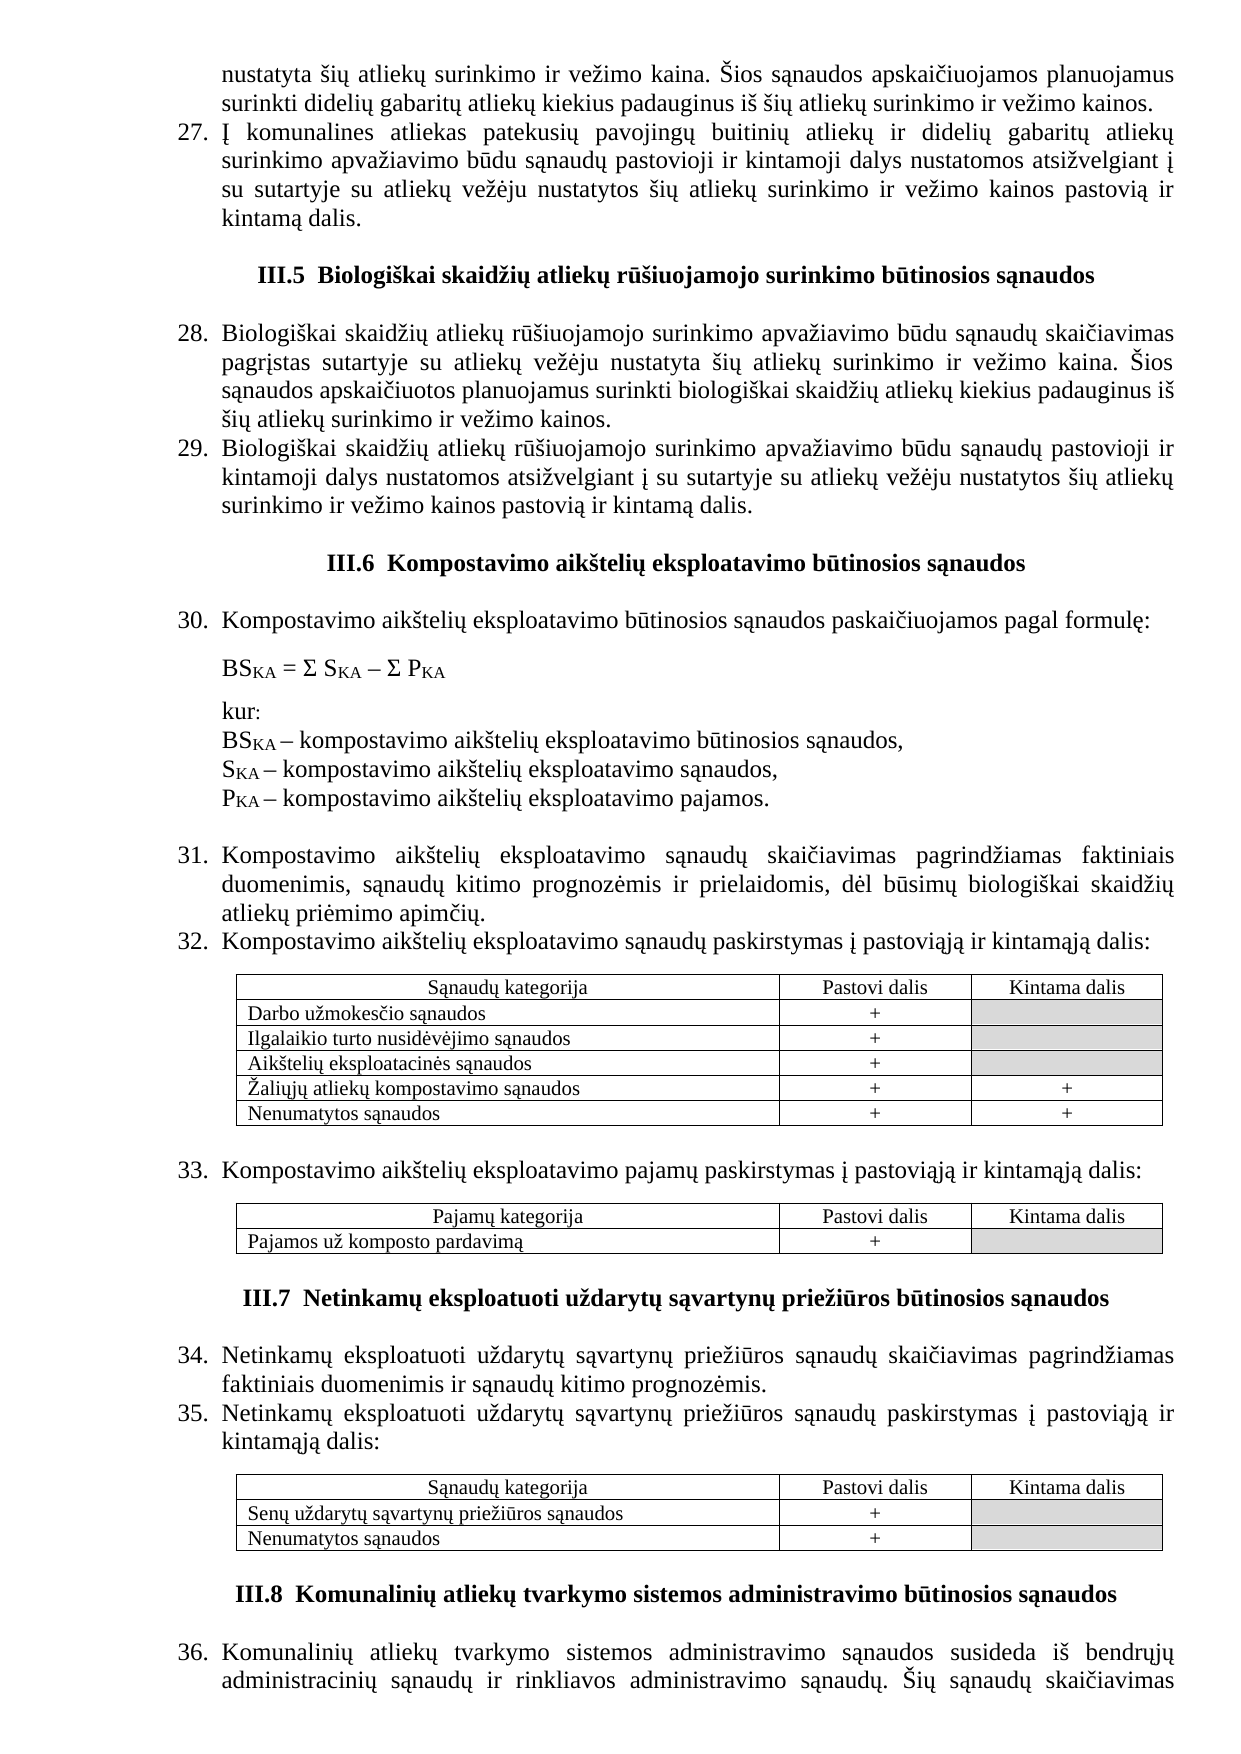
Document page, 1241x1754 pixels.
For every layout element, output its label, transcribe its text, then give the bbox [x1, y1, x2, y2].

table_cell + [780, 1101, 971, 1125]
table_header Kintama dalis [972, 1204, 1162, 1228]
table_cell + [780, 1051, 971, 1075]
table_cell [972, 1026, 1162, 1049]
table_cell [972, 1229, 1162, 1253]
table_cell Nenumatytos sąnaudos [237, 1101, 779, 1125]
text 32. Kompostavimo aikštelių eksploatavimo sąnaudų paskirstymas į pastoviąją ir kintamąją dalis: [177, 926, 1175, 955]
table_header Kintama dalis [972, 1475, 1162, 1499]
text III.5 Biologiškai skaidžių atliekų rūšiuojamojo surinkimo būtinosios sąnaudos [177, 260, 1175, 289]
table_cell Darbo užmokesčio sąnaudos [237, 1000, 779, 1024]
text 29. Biologiškai skaidžių atliekų rūšiuojamojo surinkimo apvažiavimo būdu sąnaudų pastovioji ir kintamoji dalys nustatomos atsižvelgiant į su sutartyje su atliekų vežėju nustatytos šių atliekų surinkimo ir vežimo kainos pastovią ir kintamą dalis. [177, 433, 1175, 519]
table_cell Nenumatytos sąnaudos [237, 1526, 779, 1549]
table_cell Aikštelių eksploatacinės sąnaudos [237, 1051, 779, 1075]
table_header Sąnaudų kategorija [237, 975, 779, 999]
table_header Pastovi dalis [780, 1475, 971, 1499]
table_cell [972, 1000, 1162, 1024]
text 28. Biologiškai skaidžių atliekų rūšiuojamojo surinkimo apvažiavimo būdu sąnaudų skaičiavimas pagrįstas sutartyje su atliekų vežėju nustatyta šių atliekų surinkimo ir vežimo kaina. Šios sąnaudos apskaičiuotos planuojamus surinkti biologiškai skaidžių atliekų kiekius padauginus iš šių atliekų surinkimo ir vežimo kainos. [177, 318, 1175, 433]
table_cell Senų uždarytų sąvartynų priežiūros sąnaudos [237, 1500, 779, 1524]
table_cell Ilgalaikio turto nusidėvėjimo sąnaudos [237, 1026, 779, 1049]
table_cell + [780, 1000, 971, 1024]
table_header Pastovi dalis [780, 975, 971, 999]
text SKA – kompostavimo aikštelių eksploatavimo sąnaudos, [222, 754, 1175, 783]
text 33. Kompostavimo aikštelių eksploatavimo pajamų paskirstymas į pastoviąją ir kintamąją dalis: [177, 1155, 1175, 1183]
text III.8 Komunalinių atliekų tvarkymo sistemos administravimo būtinosios sąnaudos [177, 1579, 1175, 1608]
table_cell [972, 1526, 1162, 1549]
table_cell Žaliųjų atliekų kompostavimo sąnaudos [237, 1076, 779, 1100]
text 30. Kompostavimo aikštelių eksploatavimo būtinosios sąnaudos paskaičiuojamos pagal formulę: [177, 605, 1175, 634]
table_header Pastovi dalis [780, 1204, 971, 1228]
table_header Pajamų kategorija [237, 1204, 779, 1228]
table_header Sąnaudų kategorija [237, 1475, 779, 1499]
table_header Kintama dalis [972, 975, 1162, 999]
text nustatyta šių atliekų surinkimo ir vežimo kaina. Šios sąnaudos apskaičiuojamos planuojamus surinkti didelių gabaritų atliekų kiekius padauginus iš šių atliekų surinkimo ir vežimo kainos. [177, 59, 1175, 117]
text III.6 Kompostavimo aikštelių eksploatavimo būtinosios sąnaudos [177, 548, 1175, 577]
text PKA – kompostavimo aikštelių eksploatavimo pajamos. [222, 783, 1175, 811]
table_cell + [972, 1101, 1162, 1125]
table_cell + [780, 1076, 971, 1100]
table_cell [972, 1051, 1162, 1075]
text 27. Į komunalines atliekas patekusių pavojingų buitinių atliekų ir didelių gabaritų atliekų surinkimo apvažiavimo būdu sąnaudų pastovioji ir kintamoji dalys nustatomos atsižvelgiant į su sutartyje su atliekų vežėju nustatytos šių atliekų surinkimo ir vežimo kainos pastovią ir kintamą dalis. [177, 117, 1175, 232]
text BSKA = Σ SKA – Σ PKA [222, 653, 1175, 682]
text 35. Netinkamų eksploatuoti uždarytų sąvartynų priežiūros sąnaudų paskirstymas į pastoviąją ir kintamąją dalis: [177, 1398, 1175, 1455]
text kur: [222, 696, 1175, 725]
text III.7 Netinkamų eksploatuoti uždarytų sąvartynų priežiūros būtinosios sąnaudos [177, 1283, 1175, 1311]
text 31. Kompostavimo aikštelių eksploatavimo sąnaudų skaičiavimas pagrindžiamas faktiniais duomenimis, sąnaudų kitimo prognozėmis ir prielaidomis, dėl būsimų biologiškai skaidžių atliekų priėmimo apimčių. [177, 840, 1175, 926]
table_cell [972, 1500, 1162, 1524]
table_cell + [972, 1076, 1162, 1100]
text BSKA – kompostavimo aikštelių eksploatavimo būtinosios sąnaudos, [222, 725, 1175, 754]
table_cell + [780, 1229, 971, 1253]
text 34. Netinkamų eksploatuoti uždarytų sąvartynų priežiūros sąnaudų skaičiavimas pagrindžiamas faktiniais duomenimis ir sąnaudų kitimo prognozėmis. [177, 1340, 1175, 1398]
table_cell + [780, 1526, 971, 1549]
table_cell + [780, 1026, 971, 1049]
table_cell + [780, 1500, 971, 1524]
table_cell Pajamos už komposto pardavimą [237, 1229, 779, 1253]
text 36. Komunalinių atliekų tvarkymo sistemos administravimo sąnaudos susideda iš bendrųjų administracinių sąnaudų ir rinkliavos administravimo sąnaudų. Šių sąnaudų skaičiavimas [177, 1637, 1175, 1694]
